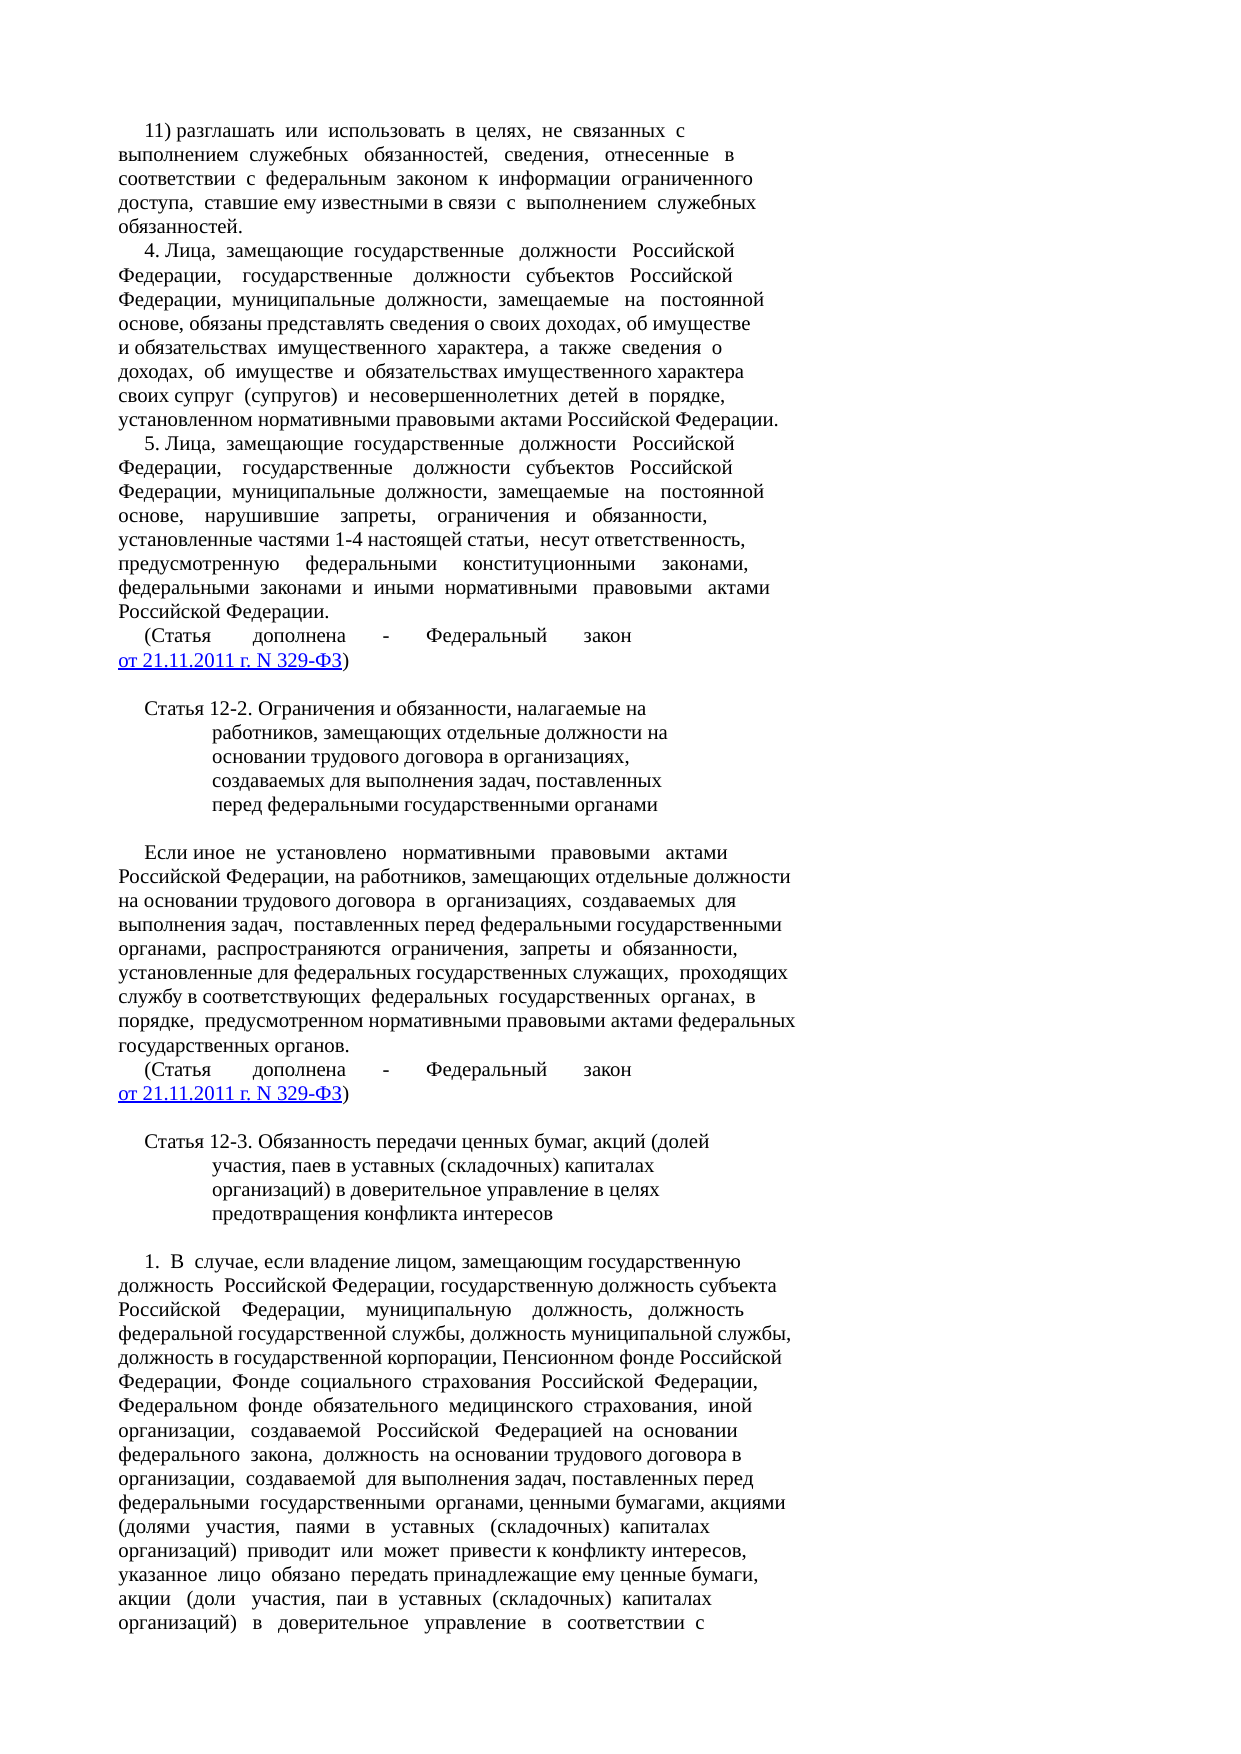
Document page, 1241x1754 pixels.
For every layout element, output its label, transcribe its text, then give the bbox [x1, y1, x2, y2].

text (долями участия, паями в уставных (складочных) капиталах [118, 1514, 1122, 1538]
text установленные частями 1-4 настоящей статьи, несут ответственность, [118, 527, 1122, 551]
text (Статья дополнена - Федеральный закон [118, 1057, 1122, 1081]
text акции (доли участия, паи в уставных (складочных) капиталах [118, 1586, 1122, 1610]
text службу в соответствующих федеральных государственных органах, в [118, 984, 1122, 1008]
text организаций) приводит или может привести к конфликту интересов, [118, 1538, 1122, 1562]
text Федерации, муниципальные должности, замещаемые на постоянной [118, 287, 1122, 311]
text Федерации, Фонде социального страхования Российской Федерации, [118, 1369, 1122, 1393]
text организаций) в доверительное управление в соответствии с [118, 1610, 1122, 1634]
text создаваемых для выполнения задач, поставленных [118, 768, 1122, 792]
text федеральными законами и иными нормативными правовыми актами [118, 575, 1122, 599]
text организации, создаваемой для выполнения задач, поставленных перед [118, 1466, 1122, 1490]
text доступа, ставшие ему известными в связи с выполнением служебных [118, 190, 1122, 214]
text должность в государственной корпорации, Пенсионном фонде Российской [118, 1345, 1122, 1369]
text выполнения задач, поставленных перед федеральными государственными [118, 912, 1122, 936]
text 4. Лица, замещающие государственные должности Российской [118, 238, 1122, 262]
text предусмотренную федеральными конституционными законами, [118, 551, 1122, 575]
text Статья 12-3. Обязанность передачи ценных бумаг, акций (долей [118, 1129, 1122, 1153]
text соответствии с федеральным законом к информации ограниченного [118, 166, 1122, 190]
text государственных органов. [118, 1032, 1122, 1057]
text от 21.11.2011 г. N 329-ФЗ) [118, 647, 1122, 672]
text на основании трудового договора в организациях, создаваемых для [118, 888, 1122, 912]
text основании трудового договора в организациях, [118, 744, 1122, 768]
text федеральными государственными органами, ценными бумагами, акциями [118, 1490, 1122, 1514]
text установленном нормативными правовыми актами Российской Федерации. [118, 407, 1122, 431]
text федерального закона, должность на основании трудового договора в [118, 1442, 1122, 1466]
text обязанностей. [118, 214, 1122, 238]
text указанное лицо обязано передать принадлежащие ему ценные бумаги, [118, 1562, 1122, 1586]
text выполнением служебных обязанностей, сведения, отнесенные в [118, 142, 1122, 166]
text Федерации, государственные должности субъектов Российской [118, 262, 1122, 287]
text Российской Федерации, муниципальную должность, должность [118, 1297, 1122, 1321]
text установленные для федеральных государственных служащих, проходящих [118, 960, 1122, 984]
text от 21.11.2011 г. N 329-ФЗ) [118, 1081, 1122, 1105]
text 5. Лица, замещающие государственные должности Российской [118, 431, 1122, 455]
text Если иное не установлено нормативными правовыми актами [118, 840, 1122, 864]
text Федерации, государственные должности субъектов Российской [118, 455, 1122, 479]
text своих супруг (супругов) и несовершеннолетних детей в порядке, [118, 383, 1122, 407]
text участия, паев в уставных (складочных) капиталах [118, 1153, 1122, 1177]
text работников, замещающих отдельные должности на [118, 720, 1122, 744]
text 1. В случае, если владение лицом, замещающим государственную [118, 1249, 1122, 1273]
text Федерации, муниципальные должности, замещаемые на постоянной [118, 479, 1122, 503]
text федеральной государственной службы, должность муниципальной службы, [118, 1321, 1122, 1345]
text основе, обязаны представлять сведения о своих доходах, об имуществе [118, 311, 1122, 335]
text и обязательствах имущественного характера, а также сведения о [118, 335, 1122, 359]
text Федеральном фонде обязательного медицинского страхования, иной [118, 1393, 1122, 1417]
text предотвращения конфликта интересов [118, 1201, 1122, 1225]
text доходах, об имуществе и обязательствах имущественного характера [118, 359, 1122, 383]
text должность Российской Федерации, государственную должность субъекта [118, 1273, 1122, 1297]
text организации, создаваемой Российской Федерацией на основании [118, 1417, 1122, 1442]
text Статья 12-2. Ограничения и обязанности, налагаемые на [118, 696, 1122, 720]
text (Статья дополнена - Федеральный закон [118, 623, 1122, 647]
text основе, нарушившие запреты, ограничения и обязанности, [118, 503, 1122, 527]
text 11) разглашать или использовать в целях, не связанных с [118, 118, 1122, 142]
text Российской Федерации, на работников, замещающих отдельные должности [118, 864, 1122, 888]
text порядке, предусмотренном нормативными правовыми актами федеральных [118, 1008, 1122, 1032]
text Российской Федерации. [118, 599, 1122, 623]
text органами, распространяются ограничения, запреты и обязанности, [118, 936, 1122, 960]
text перед федеральными государственными органами [118, 792, 1122, 816]
text организаций) в доверительное управление в целях [118, 1177, 1122, 1201]
